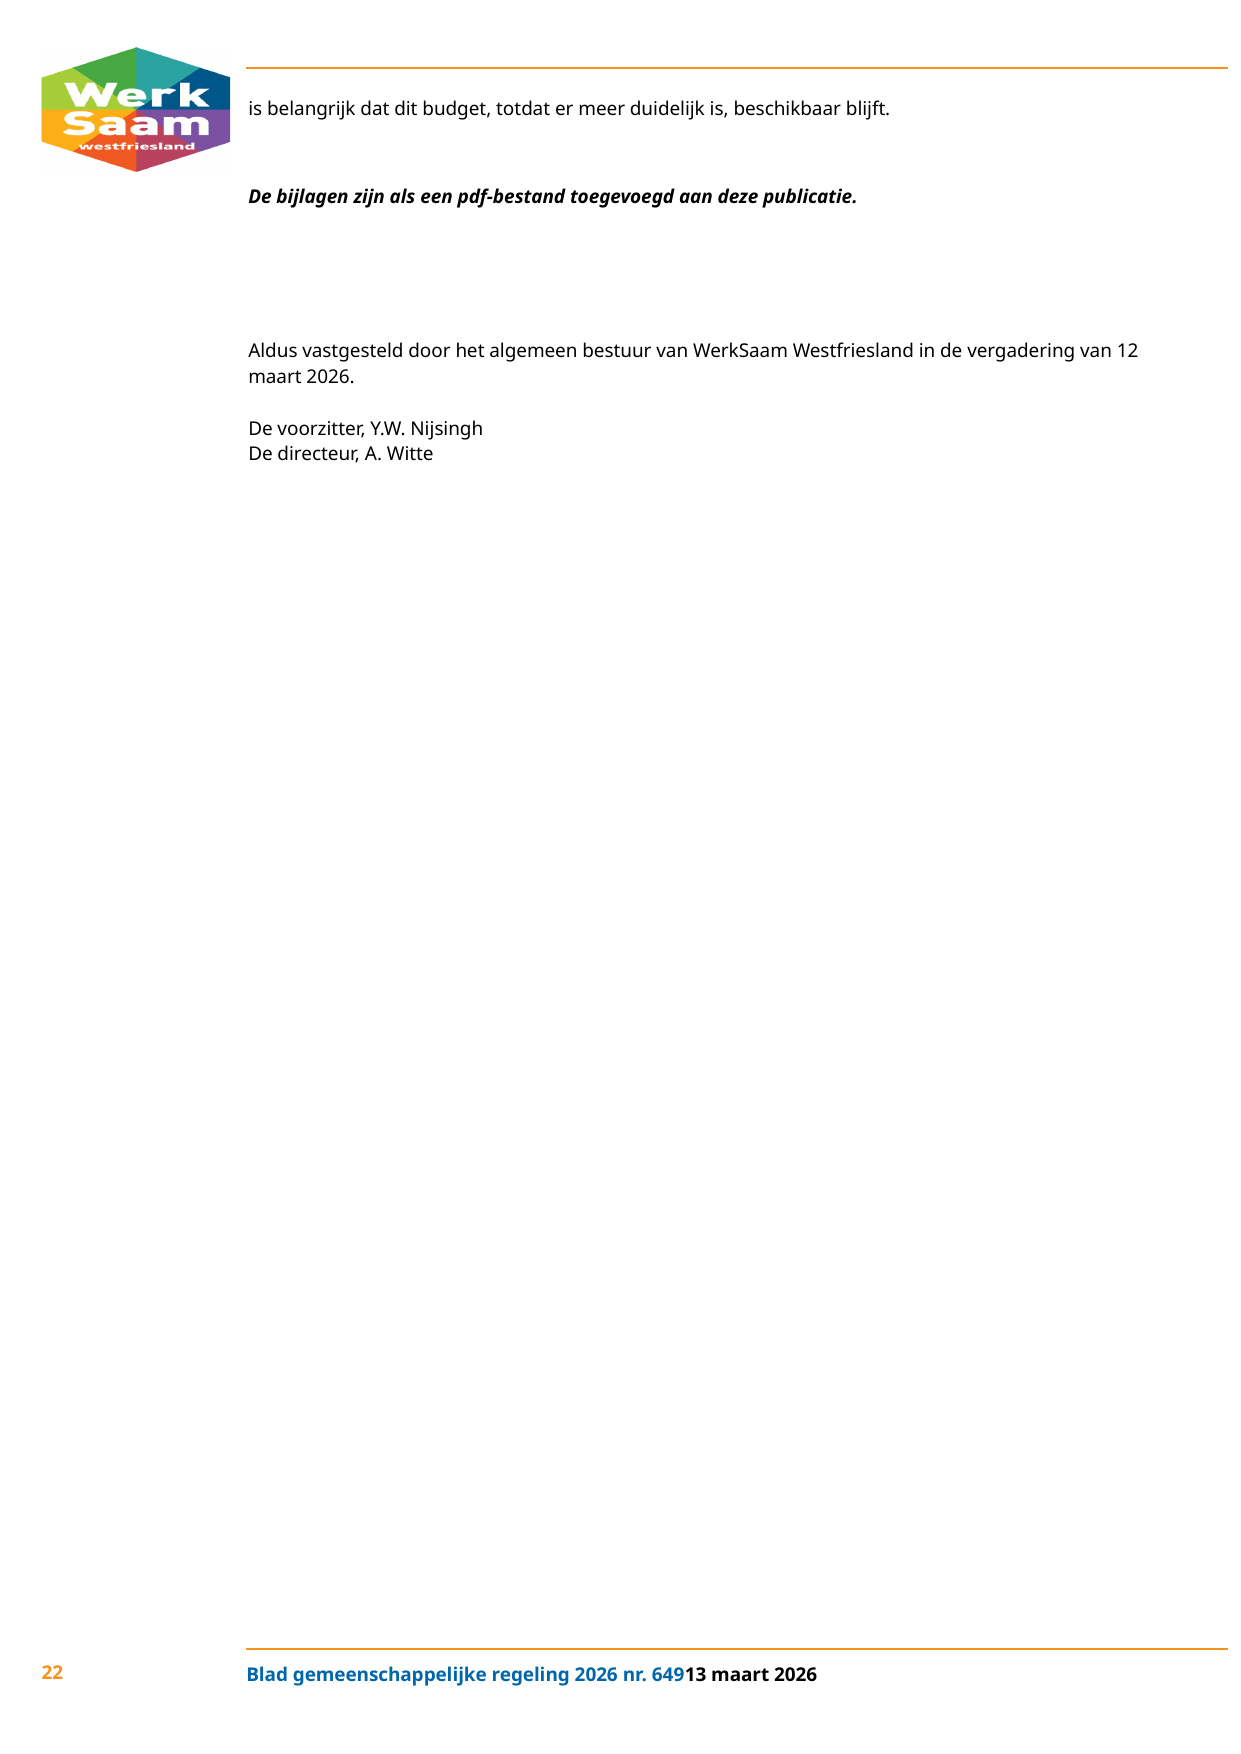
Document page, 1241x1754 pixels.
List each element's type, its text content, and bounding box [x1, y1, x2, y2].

text De voorzitter, Y.W. Nijsingh [248, 415, 1152, 441]
text De directeur, A. Witte [248, 441, 1152, 466]
picture [41, 47, 231, 172]
text Aldus vastgesteld door het algemeen bestuur van WerkSaam Westfriesland in de vergadering van 12 maart 2026. [248, 338, 1152, 389]
text is belangrijk dat dit budget, totdat er meer duidelijk is, beschikbaar blijft. [248, 95, 1152, 121]
text De bijlagen zijn als een pdf-bestand toegevoegd aan deze publicatie. [248, 183, 1152, 209]
